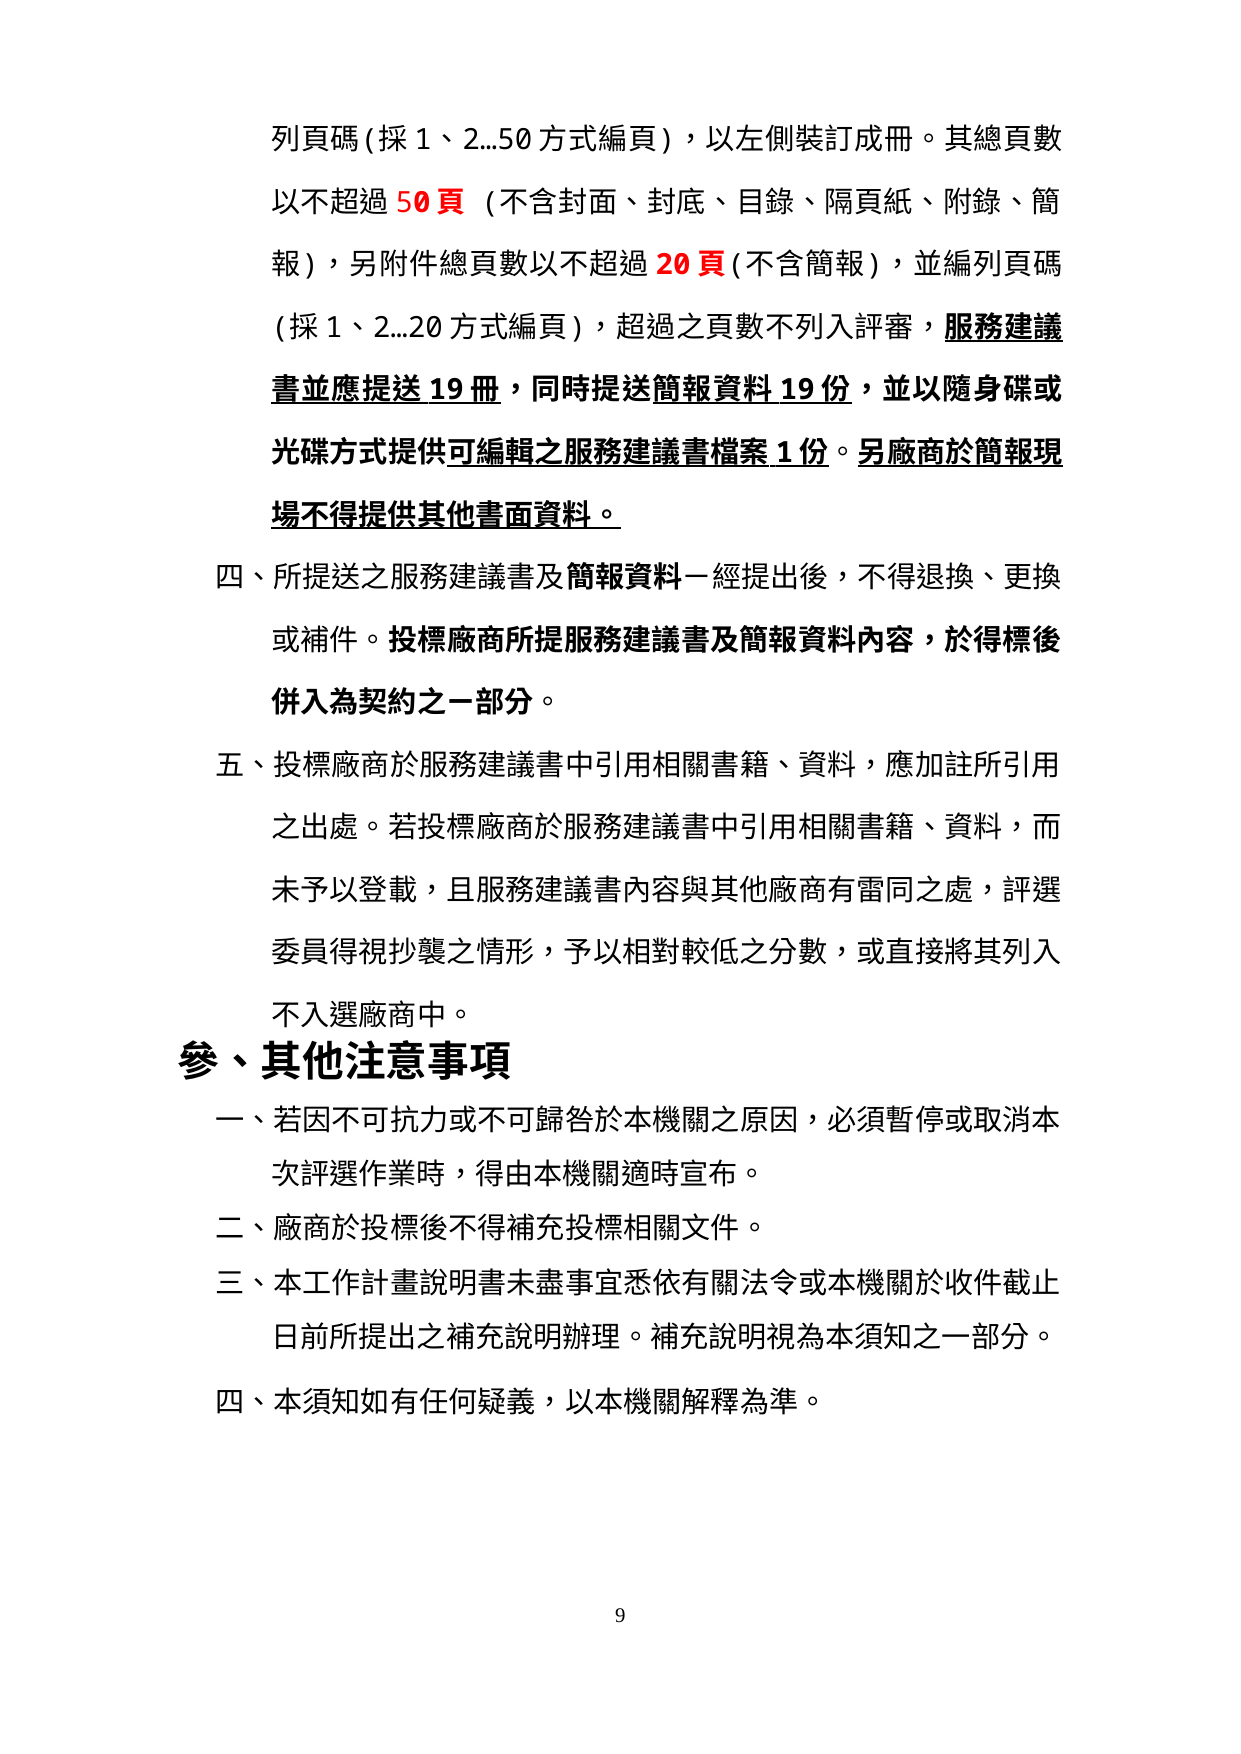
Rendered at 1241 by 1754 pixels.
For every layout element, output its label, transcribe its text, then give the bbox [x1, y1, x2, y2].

text 四、所提送之服務建議書及簡報資料ㄧ經提出後，不得退換、更換或補件。投標廠商所提服務建議書及簡報資料內容，於得標後併入為契約之ㄧ部分。 [215, 533, 1063, 721]
text 參、其他注意事項 [177, 1033, 1063, 1087]
text 一、若因不可抗力或不可歸咎於本機關之原因，必須暫停或取消本次評選作業時，得由本機關適時宣布。 [215, 1087, 1063, 1196]
text 二、廠商於投標後不得補充投標相關文件。 [215, 1196, 1063, 1250]
text 四、本須知如有任何疑義，以本機關解釋為準。 [215, 1358, 1063, 1421]
text 五、投標廠商於服務建議書中引用相關書籍、資料，應加註所引用之出處。若投標廠商於服務建議書中引用相關書籍、資料，而未予以登載，且服務建議書內容與其他廠商有雷同之處，評選委員得視抄襲之情形，予以相對較低之分數，或直接將其列入不入選廠商中。 [215, 721, 1063, 1033]
text 列頁碼(採1、2…50方式編頁)，以左側裝訂成冊。其總頁數以不超過50頁 (不含封面、封底、目錄、隔頁紙、附錄、簡報)，另附件總頁數以不超過20頁(不含簡報)，並編列頁碼(採1、2…20方式編頁)，超過之頁數不列入評審，服務建議書並應提送19冊，同時提送簡報資料19份，並以隨身碟或光碟方式提供可編輯之服務建議書檔案1份。另廠商於簡報現場不得提供其他書面資料。 [215, 96, 1063, 533]
text 三、本工作計畫說明書未盡事宜悉依有關法令或本機關於收件截止日前所提出之補充說明辦理。補充說明視為本須知之一部分。 [215, 1250, 1063, 1358]
